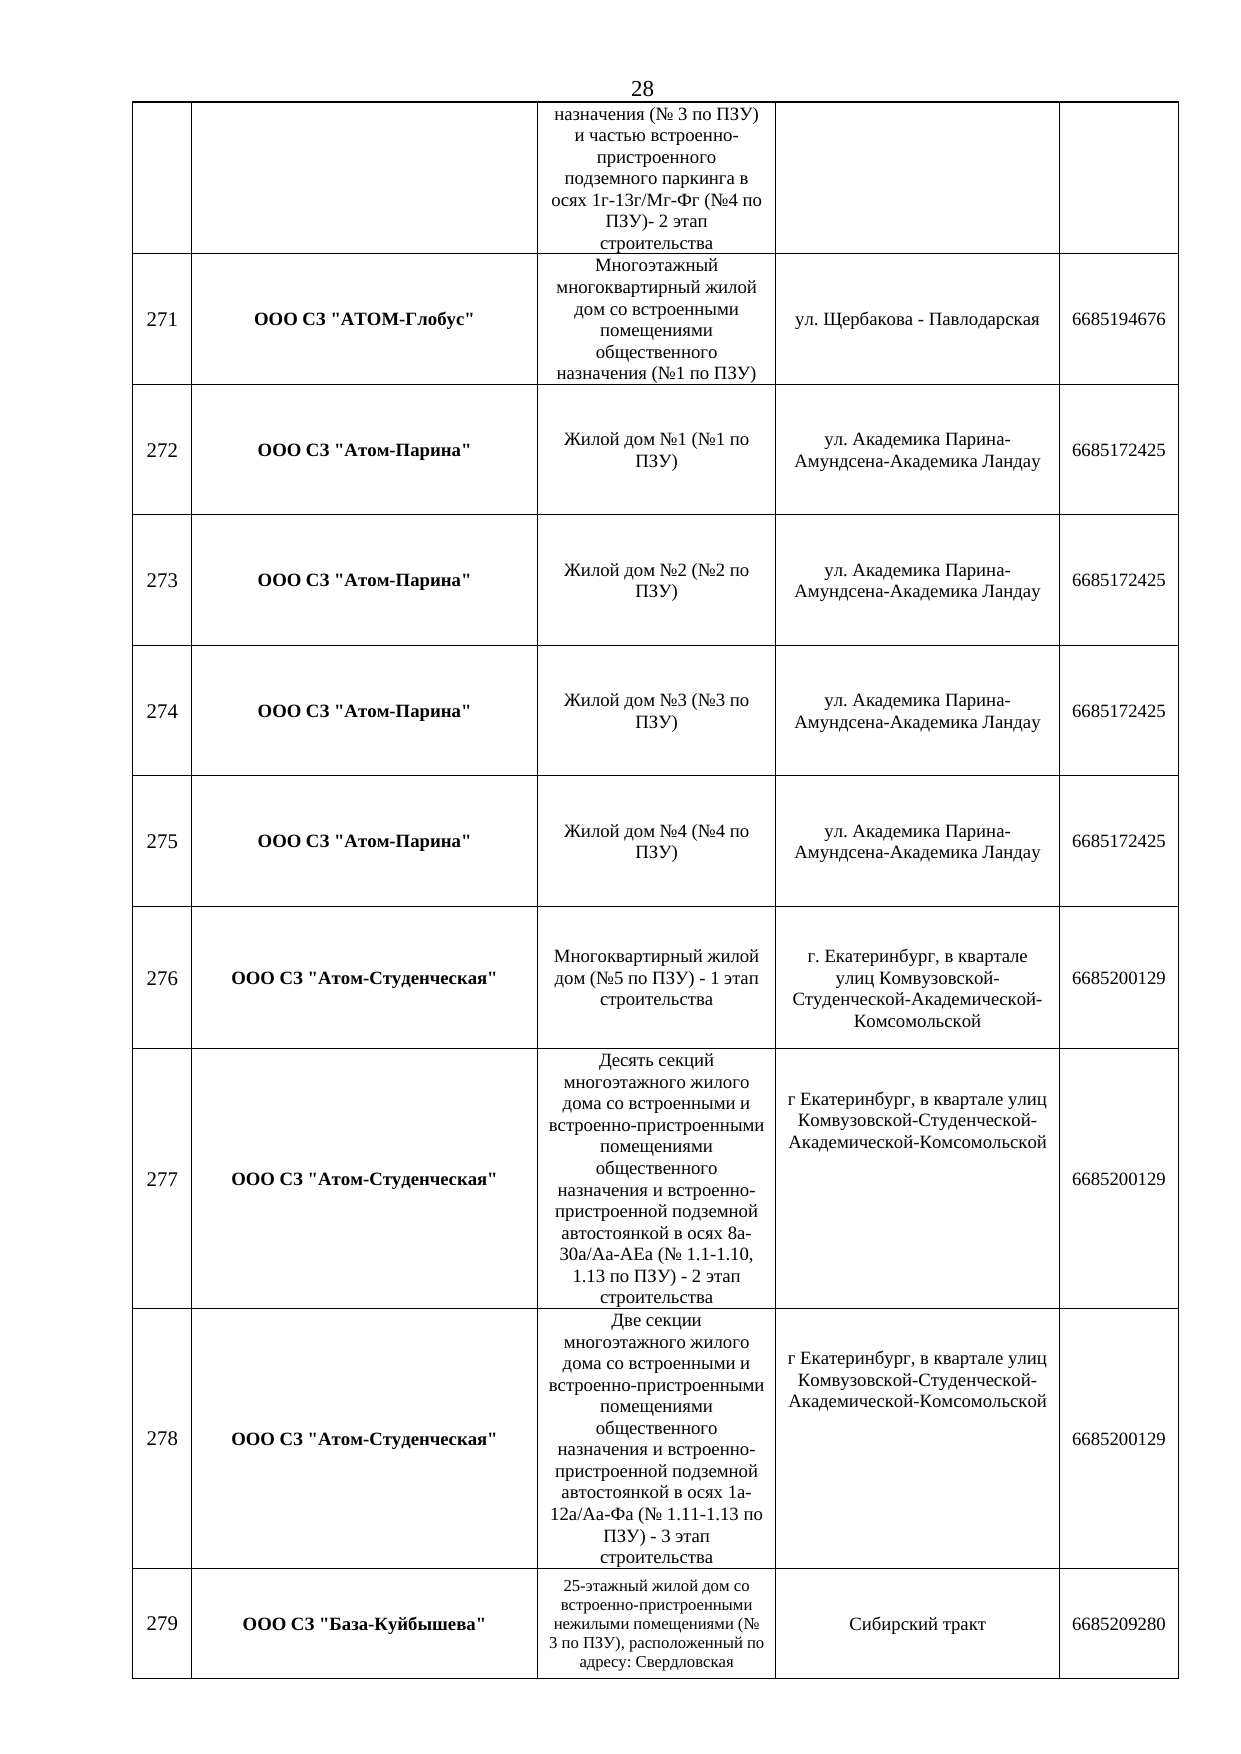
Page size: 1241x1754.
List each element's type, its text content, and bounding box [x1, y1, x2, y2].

table_cell ООО СЗ "Атом-Парина" [192, 646, 537, 775]
table_cell Многоквартирный жилой дом (№5 по ПЗУ) - 1 этап строительства [538, 907, 775, 1048]
table_cell 274 [133, 646, 191, 775]
table_cell ООО СЗ "Атом-Студенческая" [192, 907, 537, 1048]
table_cell ул. Академика Парина-Амундсена-Академика Ландау [776, 646, 1059, 775]
table_cell [192, 103, 537, 253]
table_cell Жилой дом №1 (№1 по ПЗУ) [538, 385, 775, 514]
table_cell 276 [133, 907, 191, 1048]
table_cell 275 [133, 776, 191, 906]
table_cell ООО СЗ "База-Куйбышева" [192, 1569, 537, 1678]
table_cell Две секции многоэтажного жилого дома со встроенными и встроенно-пристроенными помещениями общественного назначения и встроенно-пристроенной подземной автостоянкой в осях 1а-12а/Аа-Фа (№ 1.11-1.13 по ПЗУ) - 3 этап строительства [538, 1309, 775, 1568]
table_cell 277 [133, 1049, 191, 1308]
table_cell ООО СЗ "АТОМ-Глобус" [192, 254, 537, 384]
table_cell [1060, 103, 1178, 253]
table_cell 6685194676 [1060, 254, 1178, 384]
table_cell 6685172425 [1060, 515, 1178, 645]
table_cell 271 [133, 254, 191, 384]
table_cell г Екатеринбург, в квартале улиц Комвузовской-Студенческой-Академической-Комсомольской [776, 1049, 1059, 1308]
table_cell Десять секций многоэтажного жилого дома со встроенными и встроенно-пристроенными помещениями общественного назначения и встроенно-пристроенной подземной автостоянкой в осях 8а-30а/Аа-АЕа (№ 1.1-1.10, 1.13 по ПЗУ) - 2 этап строительства [538, 1049, 775, 1308]
table_cell 6685172425 [1060, 776, 1178, 906]
table_cell г Екатеринбург, в квартале улиц Комвузовской-Студенческой-Академической-Комсомольской [776, 1309, 1059, 1568]
table_cell 6685200129 [1060, 1309, 1178, 1568]
table_cell ООО СЗ "Атом-Парина" [192, 515, 537, 645]
table_cell ул. Академика Парина-Амундсена-Академика Ландау [776, 776, 1059, 906]
table_cell ООО СЗ "Атом-Парина" [192, 385, 537, 514]
table_cell ООО СЗ "Атом-Студенческая" [192, 1049, 537, 1308]
table_cell ООО СЗ "Атом-Парина" [192, 776, 537, 906]
table_cell 273 [133, 515, 191, 645]
table_cell 6685209280 [1060, 1569, 1178, 1678]
table_cell Жилой дом №2 (№2 по ПЗУ) [538, 515, 775, 645]
table_cell Жилой дом №4 (№4 по ПЗУ) [538, 776, 775, 906]
table_cell назначения (№ 3 по ПЗУ) и частью встроенно-пристроенного подземного паркинга в осях 1г-13г/Мг-Фг (№4 по ПЗУ)- 2 этап строительства [538, 103, 775, 253]
table_cell Многоэтажный многоквартирный жилой дом со встроенными помещениями общественного назначения (№1 по ПЗУ) [538, 254, 775, 384]
table_cell ул. Щербакова - Павлодарская [776, 254, 1059, 384]
table_cell 278 [133, 1309, 191, 1568]
table_cell 25-этажный жилой дом со встроенно-пристроенными нежилыми помещениями (№ 3 по ПЗУ), расположенный по адресу: Свердловская [538, 1569, 775, 1678]
table_cell 6685172425 [1060, 385, 1178, 514]
table_cell 6685172425 [1060, 646, 1178, 775]
table_cell Жилой дом №3 (№3 по ПЗУ) [538, 646, 775, 775]
table_cell 6685200129 [1060, 907, 1178, 1048]
table_cell [776, 103, 1059, 253]
table_cell 6685200129 [1060, 1049, 1178, 1308]
table_cell ООО СЗ "Атом-Студенческая" [192, 1309, 537, 1568]
table_cell [133, 103, 191, 253]
table_cell Сибирский тракт [776, 1569, 1059, 1678]
table_cell 279 [133, 1569, 191, 1678]
table_cell г. Екатеринбург, в квартале улиц Комвузовской-Студенческой-Академической-Комсомольской [776, 907, 1059, 1048]
table_cell 272 [133, 385, 191, 514]
table_cell ул. Академика Парина-Амундсена-Академика Ландау [776, 515, 1059, 645]
table_cell ул. Академика Парина-Амундсена-Академика Ландау [776, 385, 1059, 514]
